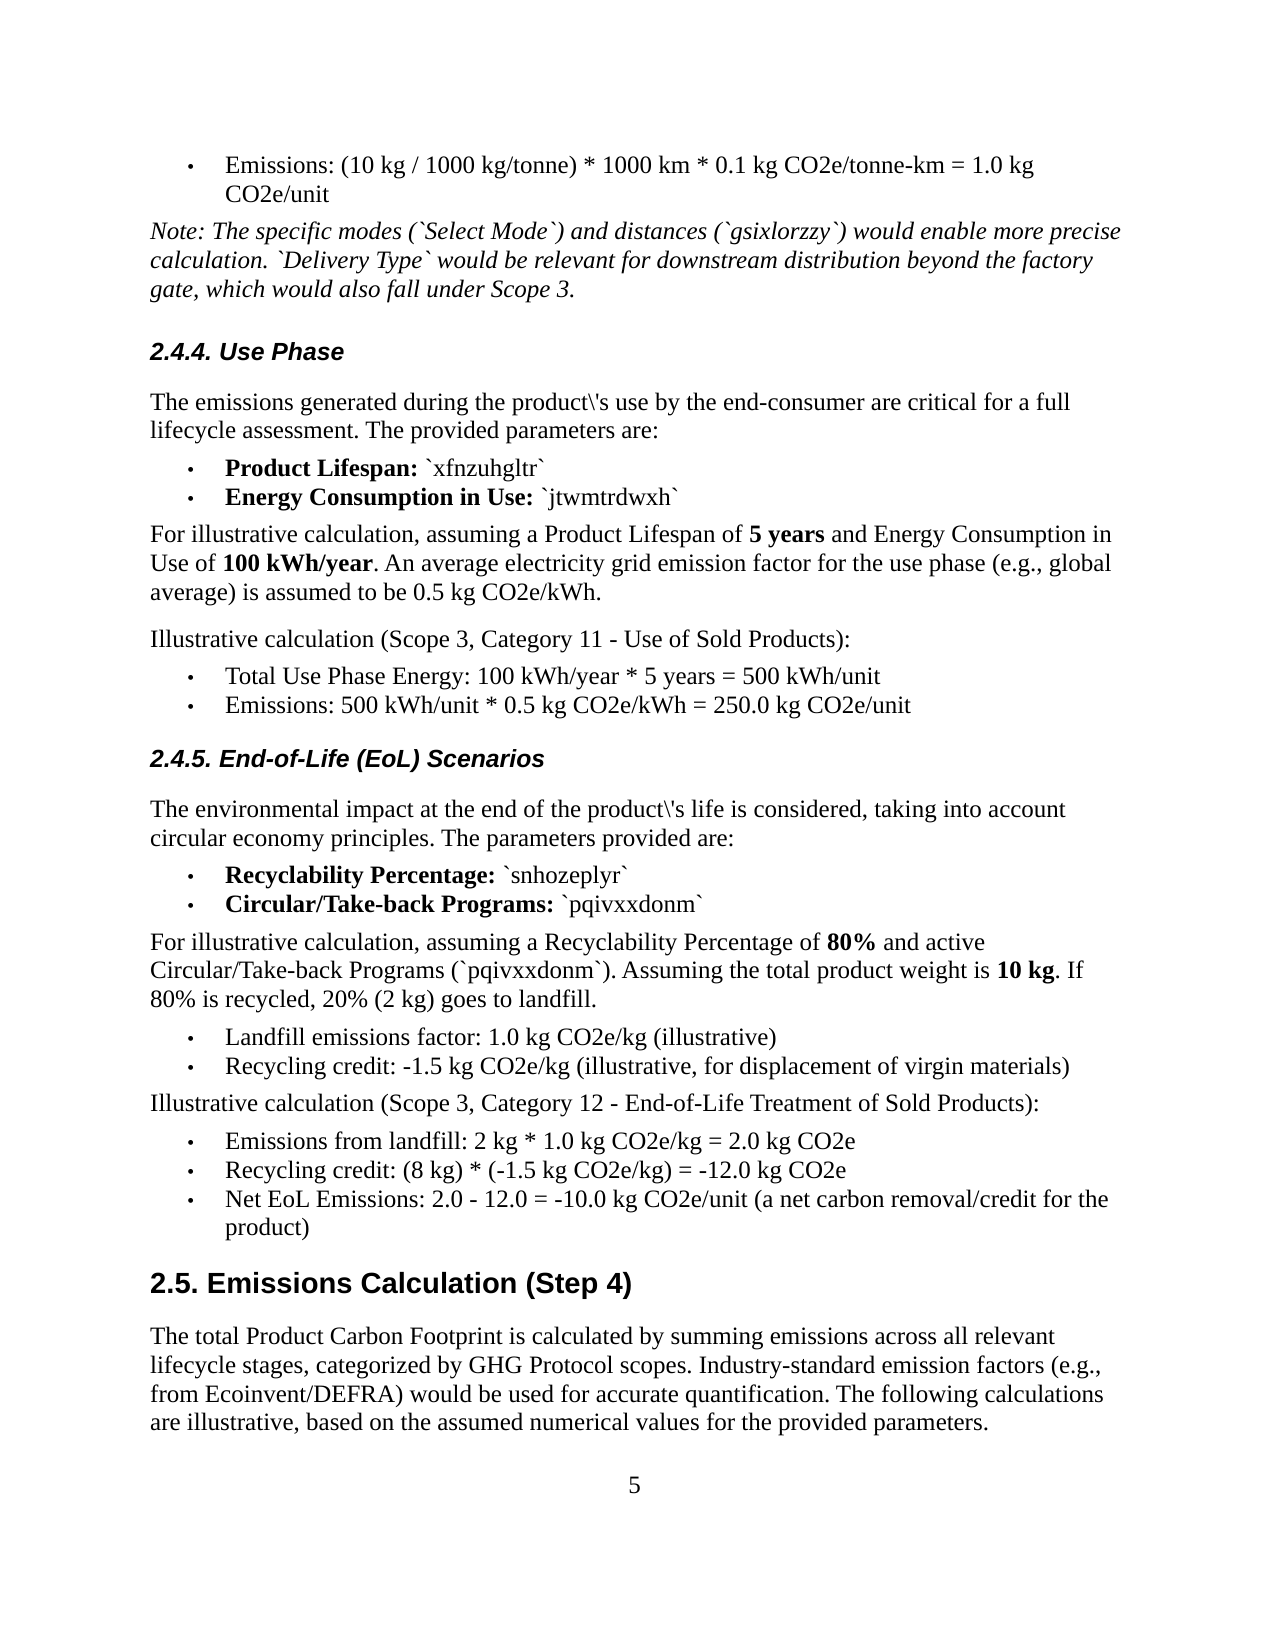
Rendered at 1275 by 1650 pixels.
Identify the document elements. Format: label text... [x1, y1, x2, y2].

list Emissions: 500 kWh/unit * 0.5 kg CO2e/kWh = 250.0 kg CO2e/unit [187, 690, 1125, 719]
subtitle 2.4.5. End-of-Life (EoL) Scenarios [150, 744, 1125, 772]
text The environmental impact at the end of the product\'s life is considered, taking into account circular economy principles. The parameters provided are: [150, 794, 1125, 851]
text Illustrative calculation (Scope 3, Category 12 - End-of-Life Treatment of Sold Products): [150, 1088, 1125, 1117]
list Net EoL Emissions: 2.0 - 12.0 = -10.0 kg CO2e/unit (a net carbon removal/credit for the product) [187, 1184, 1125, 1241]
text Illustrative calculation (Scope 3, Category 11 - Use of Sold Products): [150, 624, 1125, 652]
text For illustrative calculation, assuming a Recyclability Percentage of 80% and active Circular/Take-back Programs (`pqivxxdonm`). Assuming the total product weight is 10 kg. If 80% is recycled, 20% (2 kg) goes to landfill. [150, 927, 1125, 1013]
list Emissions: (10 kg / 1000 kg/tonne) * 1000 km * 0.1 kg CO2e/tonne-km = 1.0 kg CO2e/unit [187, 150, 1125, 207]
subtitle 2.5. Emissions Calculation (Step 4) [150, 1266, 1125, 1300]
list Recycling credit: (8 kg) * (-1.5 kg CO2e/kg) = -12.0 kg CO2e [187, 1155, 1125, 1184]
list Emissions from landfill: 2 kg * 1.0 kg CO2e/kg = 2.0 kg CO2e [187, 1126, 1125, 1155]
list Recycling credit: -1.5 kg CO2e/kg (illustrative, for displacement of virgin materials) [187, 1051, 1125, 1079]
list Landfill emissions factor: 1.0 kg CO2e/kg (illustrative) [187, 1022, 1125, 1051]
list Product Lifespan: `xfnzuhgltr` [187, 453, 1125, 482]
list Recyclability Percentage: `snhozeplyr` [187, 860, 1125, 889]
list Total Use Phase Energy: 100 kWh/year * 5 years = 500 kWh/unit [187, 661, 1125, 690]
text Note: The specific modes (`Select Mode`) and distances (`gsixlorzzy`) would enable more precise calculation. `Delivery Type` would be relevant for downstream distribution beyond the factory gate, which would also fall under Scope 3. [150, 216, 1125, 303]
list Circular/Take-back Programs: `pqivxxdonm` [187, 889, 1125, 918]
text For illustrative calculation, assuming a Product Lifespan of 5 years and Energy Consumption in Use of 100 kWh/year. An average electricity grid emission factor for the use phase (e.g., global average) is assumed to be 0.5 kg CO2e/kWh. [150, 519, 1125, 606]
text The emissions generated during the product\'s use by the end-consumer are critical for a full lifecycle assessment. The provided parameters are: [150, 387, 1125, 444]
text The total Product Carbon Footprint is calculated by summing emissions across all relevant lifecycle stages, categorized by GHG Protocol scopes. Industry-standard emission factors (e.g., from Ecoinvent/DEFRA) would be used for accurate quantification. The following calculations are illustrative, based on the assumed numerical values for the provided parameters. [150, 1321, 1125, 1436]
list Energy Consumption in Use: `jtwmtrdwxh` [187, 482, 1125, 511]
subtitle 2.4.4. Use Phase [150, 337, 1125, 365]
